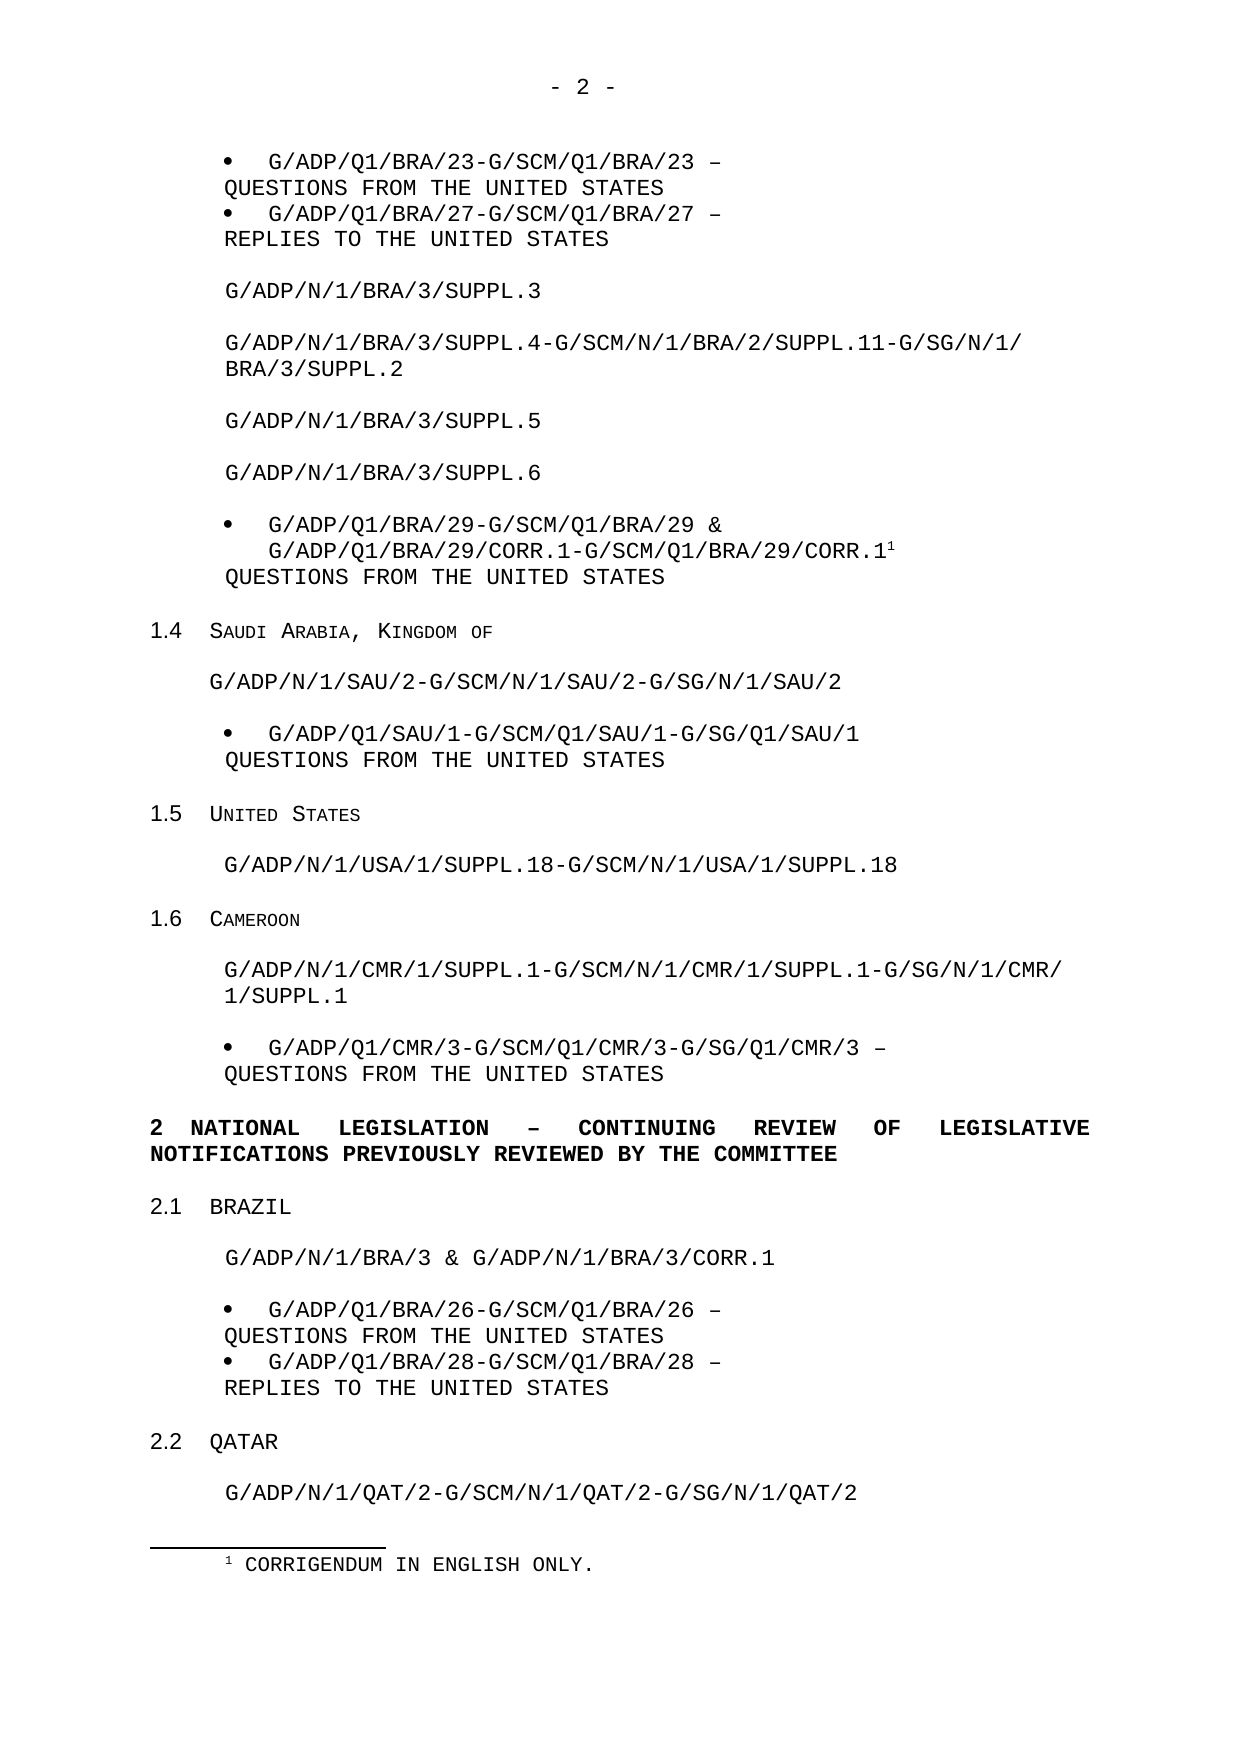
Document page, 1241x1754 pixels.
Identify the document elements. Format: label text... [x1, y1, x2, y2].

text G/ADP/N/1/BRA/3 & G/ADP/N/1/BRA/3/Corr.1 [150, 1247, 1090, 1273]
text G/ADP/N/1/QAT/2-G/SCM/N/1/QAT/2-G/SG/N/1/QAT/2 [150, 1482, 1090, 1507]
subtitle Cameroon [150, 905, 1090, 933]
text G/ADP/N/1/BRA/3/Suppl.3 [150, 280, 1090, 306]
text questions from the United States [194, 748, 1090, 774]
text G/ADP/N/1/BRA/3/Suppl.4-G/SCM/N/1/BRA/2/Suppl.11-G/SG/N/1/BRA/3/Suppl.2 [225, 332, 1090, 383]
text Replies to the United States [224, 1376, 1090, 1402]
text G/ADP/Q1/BRA/29/Corr.1-G/sCM/Q1/BRA/29/Corr.1 [150, 539, 1090, 565]
list G/ADP/Q1/SAU/1-G/SCM/q1/SAU/1-G/SG/Q1/SAU/1 [224, 722, 1090, 748]
text Questions from the United States [224, 1324, 1090, 1350]
text G/ADP/N/1/CMR/1/Suppl.1-G/SCM/N/1/CMR/1/Suppl.1-G/SG/N/1/CMR/1/Suppl.1 [224, 958, 1090, 1010]
list G/ADP/Q1/BRA/29-G/SCM/Q1/BRA/29 & [224, 513, 1090, 539]
text questions from the united states [150, 565, 1090, 591]
text Replies to the United States [224, 228, 1090, 254]
subtitle Saudi Arabia, Kingdom of [150, 617, 1090, 645]
text Questions from the United States [224, 176, 1090, 202]
text G/ADP/N/1/SAU/2-G/SCM/N/1/SAU/2-G/SG/N/1/SAU/2 [209, 670, 1090, 696]
subtitle Qatar [150, 1428, 1090, 1457]
text Corrigendum in English only. [150, 1554, 1090, 1578]
text G/ADP/N/1/USA/1/Suppl.18-G/SCM/N/1/USA/1/Suppl.18 [224, 853, 1090, 879]
list G/ADP/Q1/BRA/27-G/SCM/Q1/BRA/27 – [224, 202, 1090, 228]
list G/ADP/Q1/BRA/26-G/SCM/Q1/BRA/26 – [224, 1298, 1090, 1324]
list G/ADP/Q1/BRA/28-G/SCM/Q1/BRA/28 – [224, 1350, 1090, 1376]
list G/ADP/Q1/BRA/23-G/SCM/Q1/BRA/23 – [224, 150, 1090, 176]
list G/ADP/Q1/CMR/3-G/SCM/Q1/CMR/3-G/SG/Q1/CMR/3 – [224, 1036, 1090, 1062]
subtitle United States [150, 800, 1090, 828]
text Questions from the United States [150, 1062, 1090, 1088]
subtitle national legislation – continuing review of legislative notifications previously reviewed by the committee [150, 1114, 1090, 1168]
text G/ADP/N/1/BRA/3/Suppl.5 [150, 409, 1090, 435]
subtitle Brazil [150, 1193, 1090, 1222]
text G/ADP/N/1/BRA/3/Suppl.6 [150, 461, 1090, 487]
